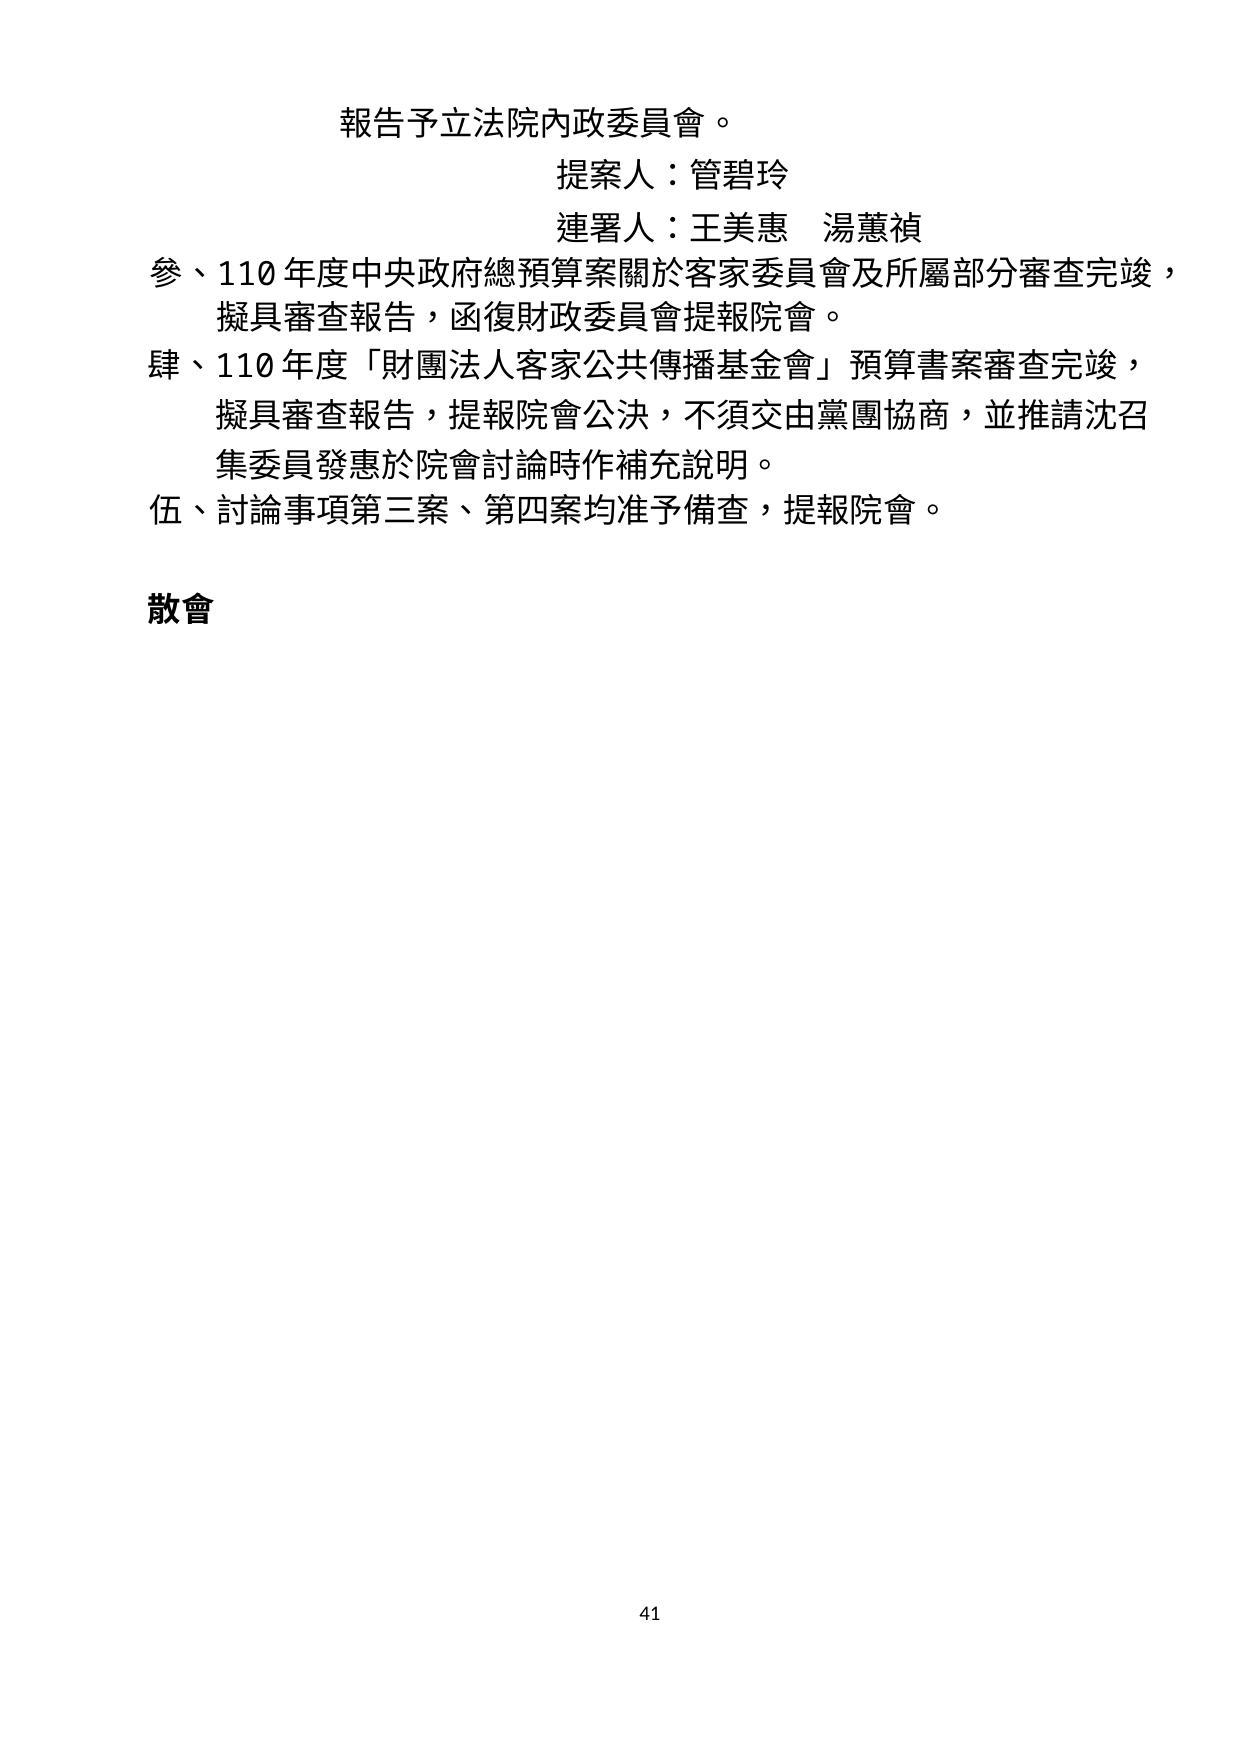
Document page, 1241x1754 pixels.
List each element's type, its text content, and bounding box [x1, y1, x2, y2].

text 散會 [148, 582, 1153, 632]
text 肆、110年度「財團法人客家公共傳播基金會」預算書案審查完竣，擬具審查報告，提報院會公決，不須交由黨團協商，並推請沈召集委員發惠於院會討論時作補充說明。 [148, 338, 1153, 488]
text 伍、討論事項第三案、第四案均准予備查，提報院會。 [149, 488, 1153, 532]
text 提案人：管碧玲 [272, 146, 1152, 198]
text 參、110年度中央政府總預算案關於客家委員會及所屬部分審查完竣，擬具審查報告，函復財政委員會提報院會。 [149, 250, 1153, 338]
text 連署人：王美惠 湯蕙禎 [272, 198, 1152, 250]
text 報告予立法院內政委員會。 [272, 94, 1152, 146]
